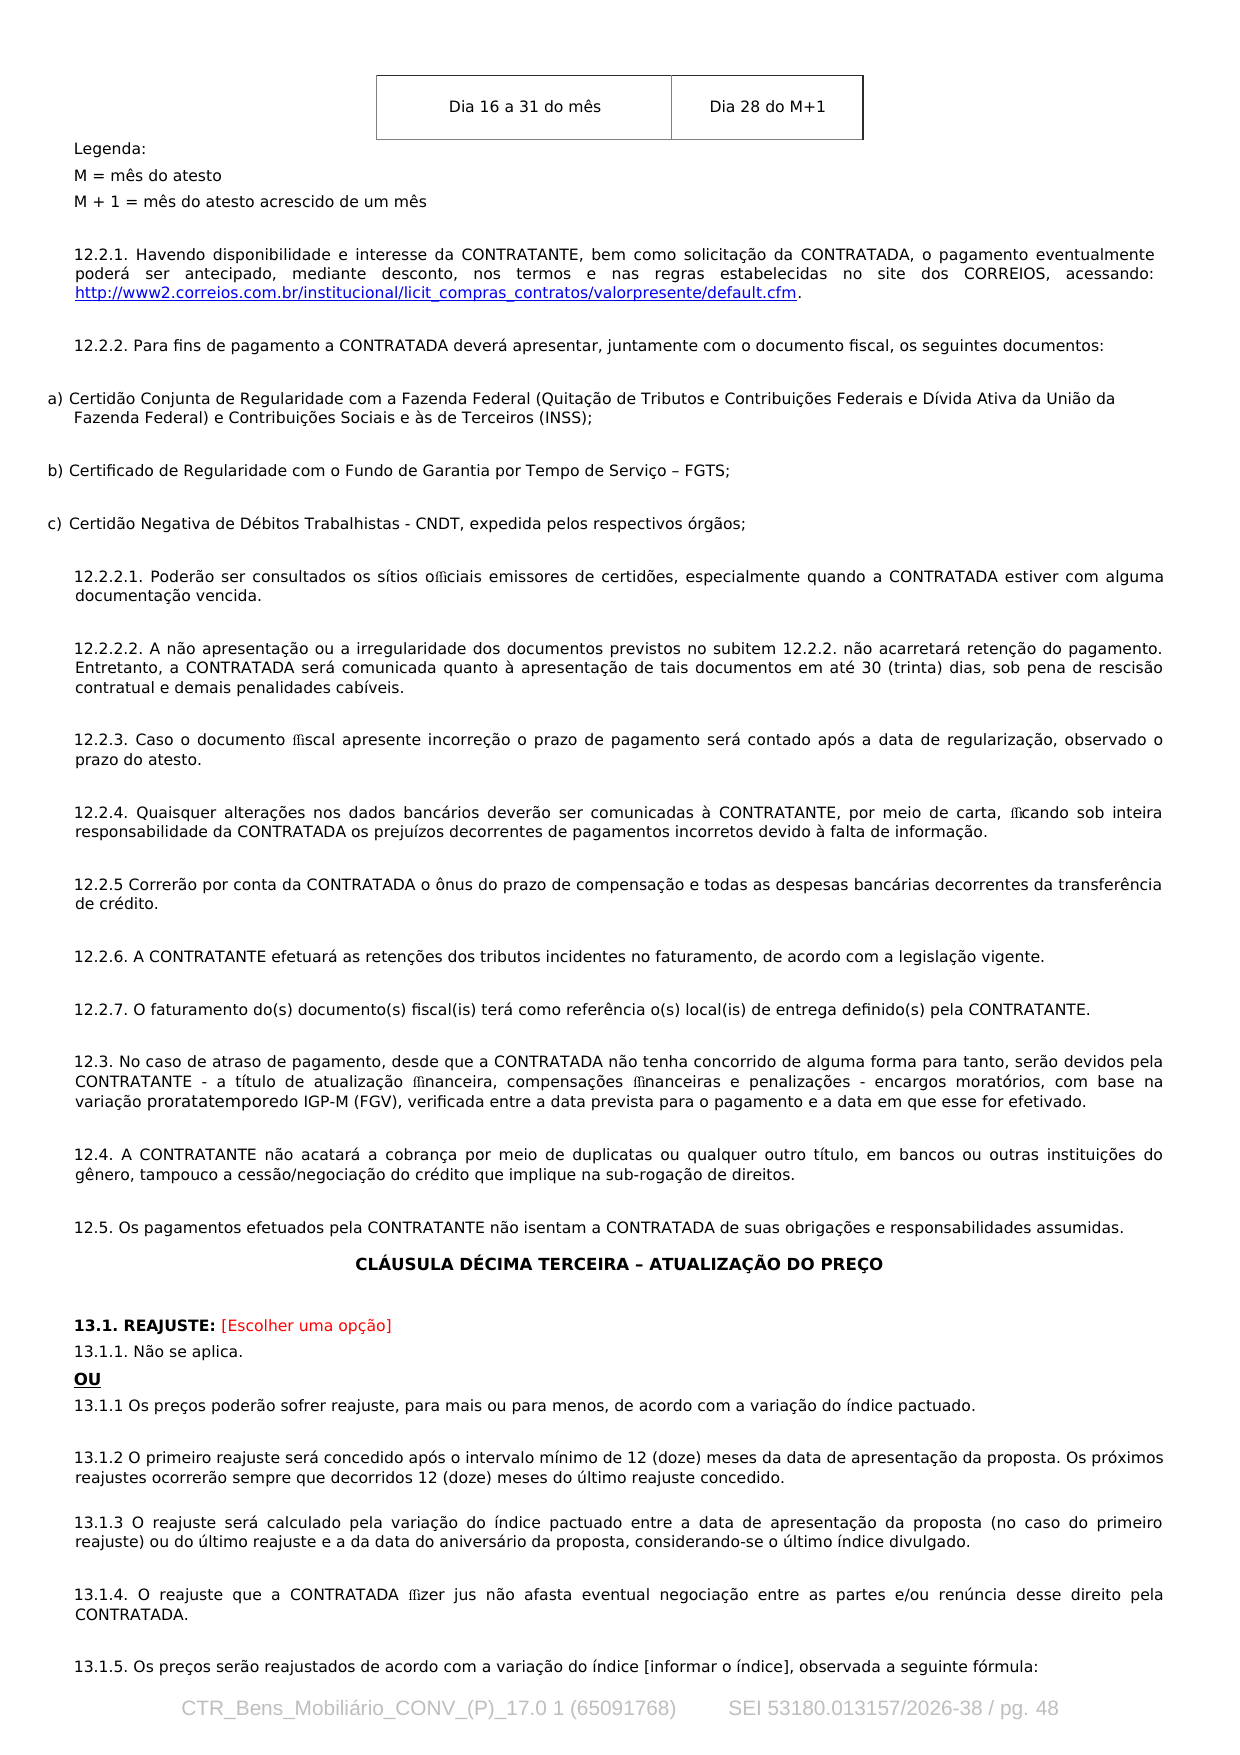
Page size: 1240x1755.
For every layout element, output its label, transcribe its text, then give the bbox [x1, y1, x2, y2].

list Certificado de Regularidade com o Fundo de Garantia por Tempo de Serviço – FGTS; [47, 462, 1165, 480]
text 12.2.5 Correrão por conta da CONTRATADA o ônus do prazo de compensação e todas as despesas bancárias decorrentes da transferência de crédito. [74, 876, 1165, 913]
subtitle CLÁUSULA DÉCIMA TERCEIRA – ATUALIZAÇÃO DO PREÇO [69, 1255, 1170, 1274]
list Certidão Negativa de Débitos Trabalhistas - CNDT, expedida pelos respectivos órgãos; [47, 515, 1165, 533]
text Fazenda Federal) e Contribuições Sociais e às de Terceiros (INSS); [74, 409, 1165, 428]
text M = mês do atesto [74, 166, 1165, 185]
text 12.2.7. O faturamento do(s) documento(s) fiscal(is) terá como referência o(s) local(is) de entrega definido(s) pela CONTRATANTE. [74, 1001, 1165, 1019]
text 12.2.1. Havendo disponibilidade e interesse da CONTRATANTE, bem como solicitação da CONTRATADA, o pagamento eventualmente poderá ser antecipado, mediante desconto, nos termos e nas regras estabelecidas no site dos CORREIOS, acessando: http://www2.correios.com.br/institucional/licit_compras_contratos/valorpresente/default.cfm. [74, 246, 1156, 303]
text 12.5. Os pagamentos efetuados pela CONTRATANTE não isentam a CONTRATADA de suas obrigações e responsabilidades assumidas. [74, 1218, 1165, 1237]
text 13.1.3 O reajuste será calculado pela variação do índice pactuado entre a data de apresentação da proposta (no caso do primeiro reajuste) ou do último reajuste e a da data do aniversário da proposta, considerando-se o último índice divulgado. [74, 1514, 1165, 1552]
text 12.2.2.1. Poderão ser consultados os sítios ociais emissores de certidões, especialmente quando a CONTRATADA estiver com alguma documentação vencida. [74, 567, 1165, 605]
text 13.1.2 O primeiro reajuste será concedido após o intervalo mínimo de 12 (doze) meses da data de apresentação da proposta. Os próximos reajustes ocorrerão sempre que decorridos 12 (doze) meses do último reajuste concedido. [74, 1449, 1165, 1487]
text 13.1. REAJUSTE: [Escolher uma opção] [74, 1317, 1184, 1335]
text 12.2.3. Caso o documento scal apresente incorreção o prazo de pagamento será contado após a data de regularização, observado o prazo do atesto. [74, 731, 1165, 769]
text 12.2.2.2. A não apresentação ou a irregularidade dos documentos previstos no subitem 12.2.2. não acarretará retenção do pagamento. Entretanto, a CONTRATADA será comunicada quanto à apresentação de tais documentos em até 30 (trinta) dias, sob pena de rescisão contratual e demais penalidades cabíveis. [74, 640, 1165, 697]
list Certidão Conjunta de Regularidade com a Fazenda Federal (Quitação de Tributos e Contribuições Federais e Dívida Ativa da União da [47, 390, 1165, 408]
table_cell Dia 16 a 31 do mês [377, 76, 671, 139]
text 13.1.5. Os preços serão reajustados de acordo com a variação do índice [informar o índice], observada a seguinte fórmula: [74, 1658, 1165, 1676]
text 12.2.2. Para fins de pagamento a CONTRATADA deverá apresentar, juntamente com o documento fiscal, os seguintes documentos: [74, 337, 1165, 355]
text Legenda: [74, 140, 1165, 158]
text 13.1.1 Os preços poderão sofrer reajuste, para mais ou para menos, de acordo com a variação do índice pactuado. [74, 1396, 1165, 1415]
text 12.4. A CONTRATANTE não acatará a cobrança por meio de duplicatas ou qualquer outro título, em bancos ou outras instituições do gênero, tampouco a cessão/negociação do crédito que implique na sub-rogação de direitos. [74, 1146, 1165, 1184]
table_cell Dia 28 do M+1 [672, 76, 862, 139]
text 12.3. No caso de atraso de pagamento, desde que a CONTRATADA não tenha concorrido de alguma forma para tanto, serão devidos pela CONTRATANTE - a título de atualização nanceira, compensações nanceiras e penalizações - encargos moratórios, com base na variação proratatemporedo IGP-M (FGV), verificada entre a data prevista para o pagamento e a data em que esse for efetivado. [74, 1053, 1165, 1112]
text 13.1.4. O reajuste que a CONTRATADA zer jus não afasta eventual negociação entre as partes e/ou renúncia desse direito pela CONTRATADA. [74, 1586, 1165, 1624]
text 12.2.6. A CONTRATANTE efetuará as retenções dos tributos incidentes no faturamento, de acordo com a legislação vigente. [74, 948, 1165, 966]
subtitle OU [73, 1370, 1184, 1389]
text 13.1.1. Não se aplica. [74, 1343, 1165, 1362]
text 12.2.4. Quaisquer alterações nos dados bancários deverão ser comunicadas à CONTRATANTE, por meio de carta, cando sob inteira responsabilidade da CONTRATADA os prejuízos decorrentes de pagamentos incorretos devido à falta de informação. [74, 803, 1165, 841]
text M + 1 = mês do atesto acrescido de um mês [74, 193, 1165, 211]
